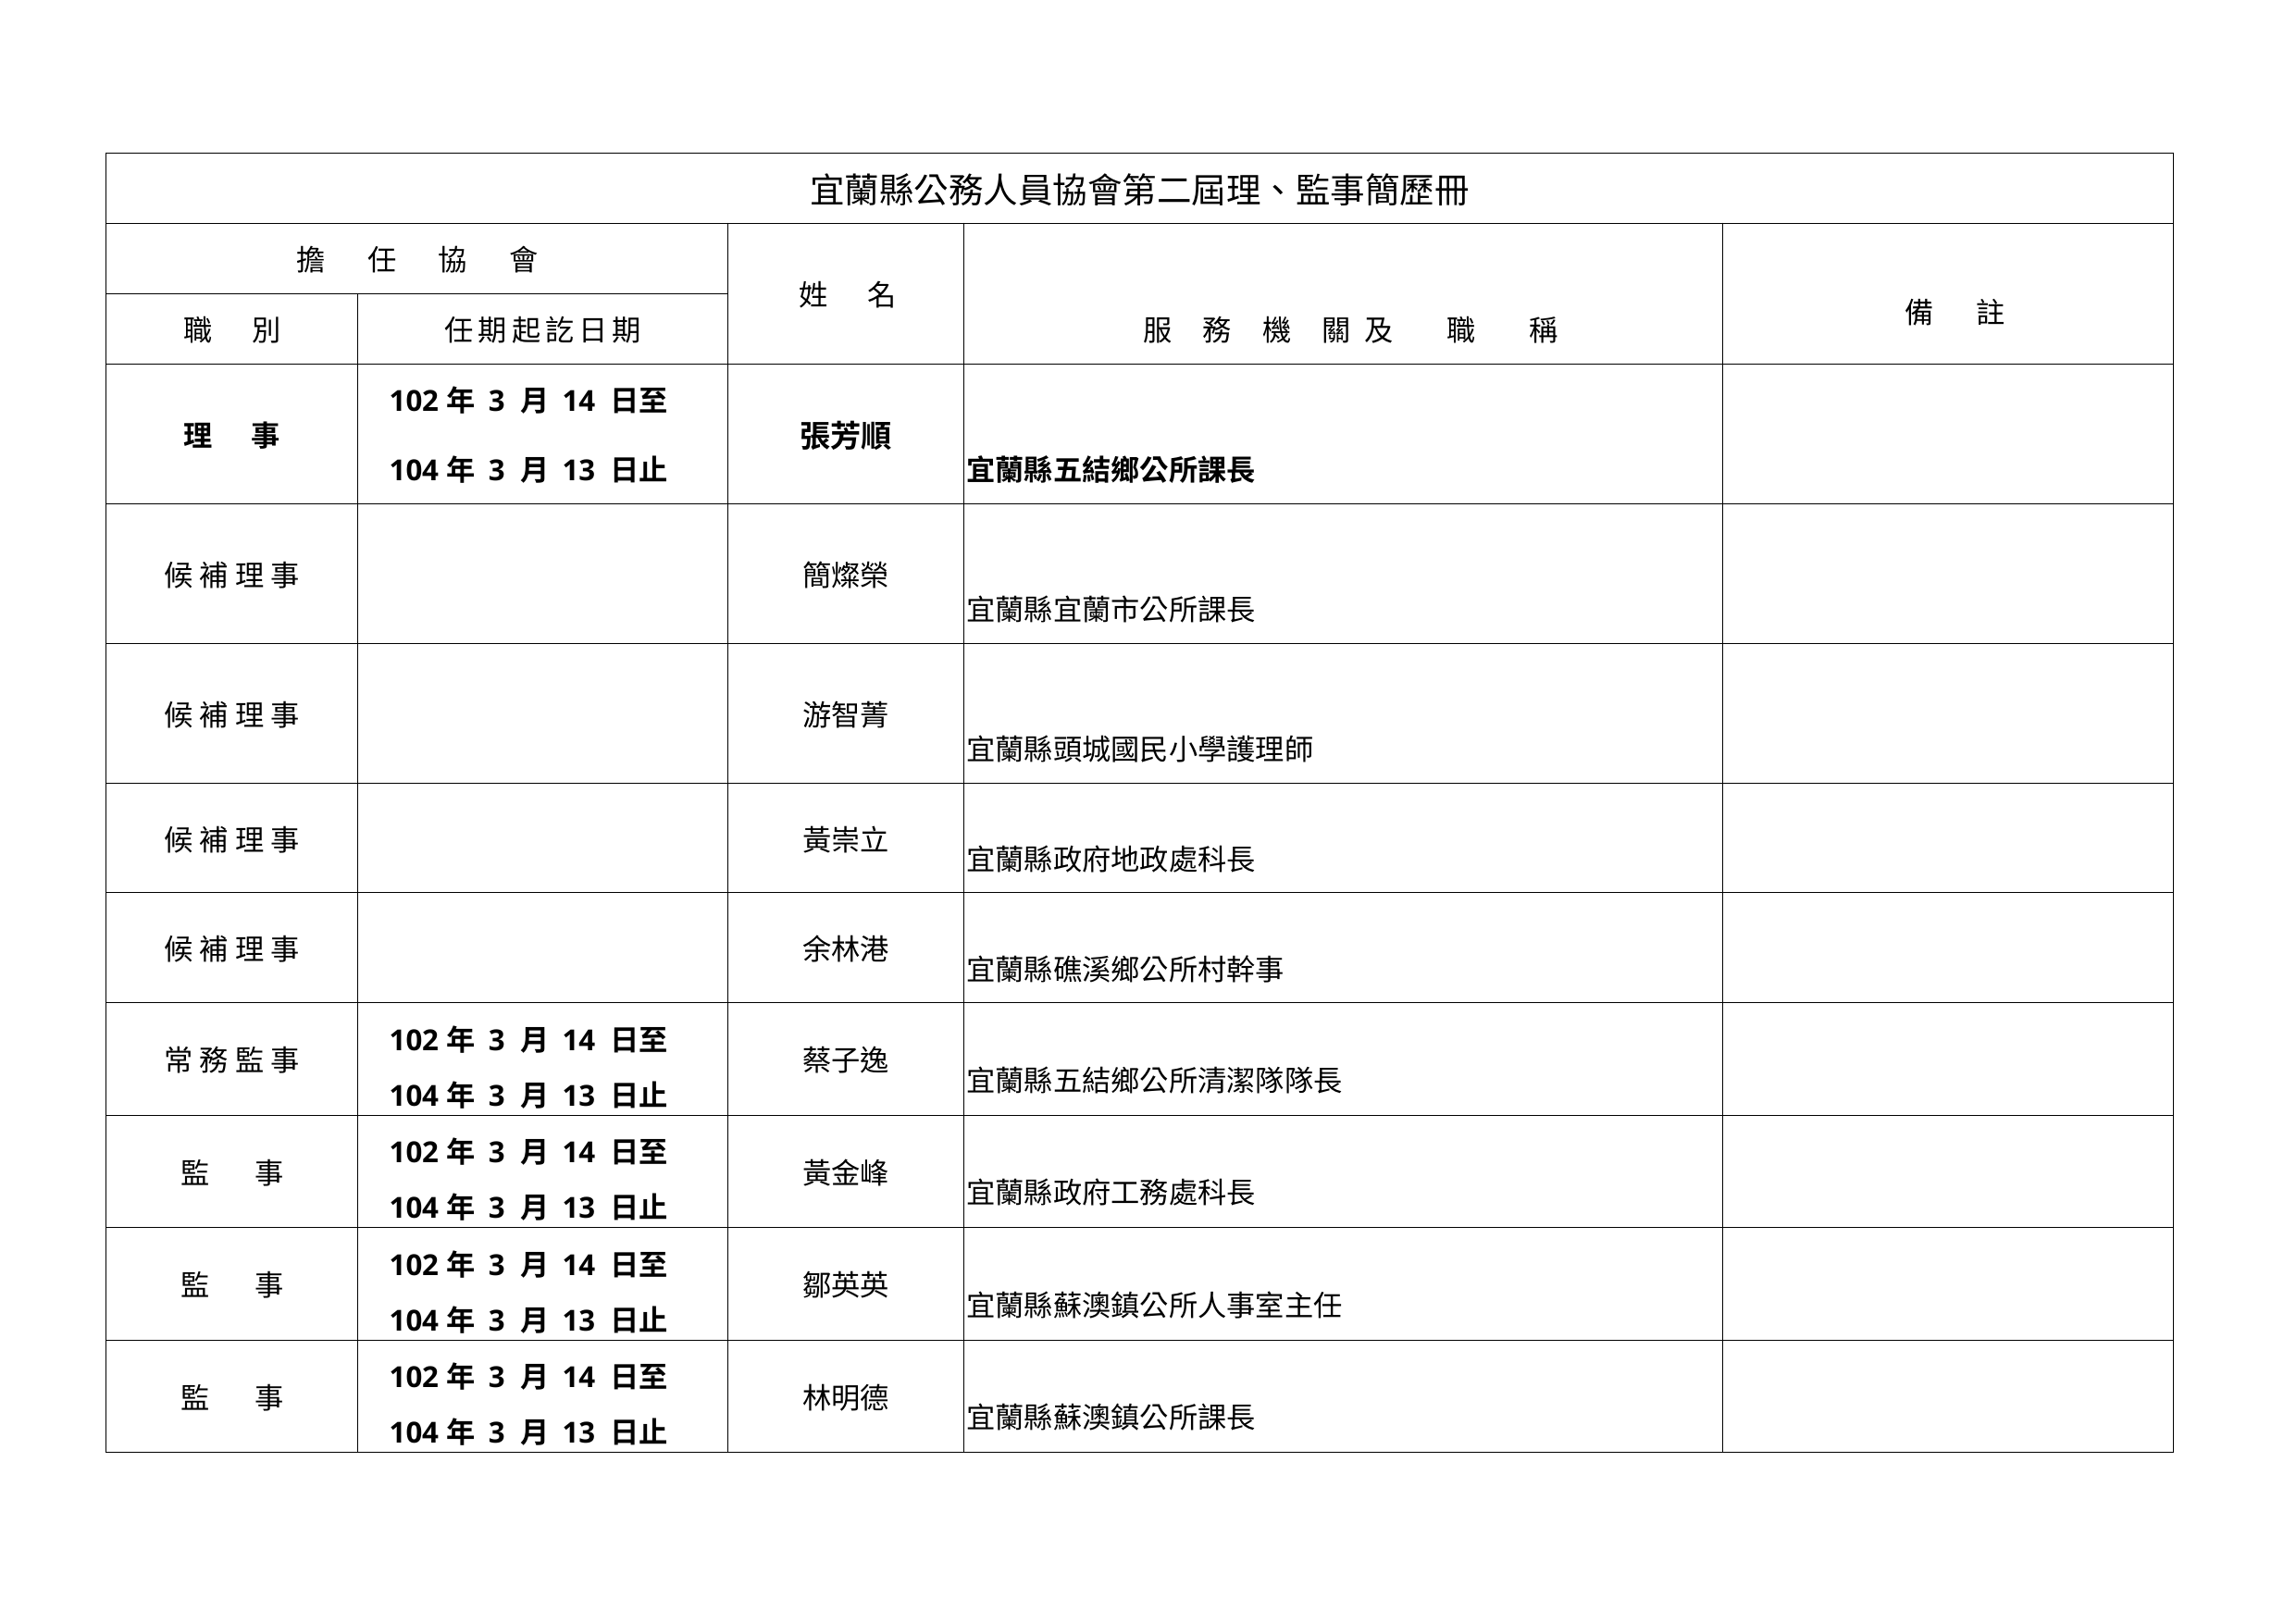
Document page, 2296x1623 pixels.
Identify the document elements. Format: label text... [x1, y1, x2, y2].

table_cell 宜蘭縣蘇澳鎮公所人事室主任 [964, 1228, 1722, 1339]
table_cell [358, 644, 727, 783]
table_cell [358, 784, 727, 892]
table_cell 游智菁 [728, 644, 963, 783]
table_cell [1723, 1228, 2173, 1339]
table_cell 簡燦榮 [728, 504, 963, 643]
table_cell 擔任協會 [106, 224, 727, 293]
table_cell 宜蘭縣五結鄉公所清潔隊隊長 [964, 1003, 1722, 1114]
table_cell 候 補 理 事 [106, 644, 357, 783]
table_cell 蔡子逸 [728, 1003, 963, 1114]
table_cell 候 補 理 事 [106, 893, 357, 1002]
table_cell 102 年 3 月 14 日至 104 年 3 月 13 日止 [358, 1116, 727, 1227]
table_cell 宜蘭縣宜蘭市公所課長 [964, 504, 1722, 643]
table_cell 宜蘭縣頭城國民小學護理師 [964, 644, 1722, 783]
table_cell 常 務 監 事 [106, 1003, 357, 1114]
table_cell 鄒英英 [728, 1228, 963, 1339]
table_cell 候 補 理 事 [106, 504, 357, 643]
table_cell [358, 893, 727, 1002]
table_cell 監 事 [106, 1116, 357, 1227]
table_cell 林明德 [728, 1341, 963, 1452]
table_cell 102 年 3 月 14 日至 104 年 3 月 13 日止 [358, 1003, 727, 1114]
table_cell [1723, 893, 2173, 1002]
table_cell 黃金峰 [728, 1116, 963, 1227]
table_cell 監 事 [106, 1228, 357, 1339]
table_cell 監 事 [106, 1341, 357, 1452]
table_cell [1723, 365, 2173, 503]
table_cell 余林港 [728, 893, 963, 1002]
table_cell 理 事 [106, 365, 357, 503]
table_cell 黃崇立 [728, 784, 963, 892]
table_cell [1723, 1341, 2173, 1452]
table_cell [1723, 784, 2173, 892]
table_cell 102 年 3 月 14 日至 104 年 3 月 13 日止 [358, 365, 727, 503]
table_cell [358, 504, 727, 643]
table_cell 任期起訖日期 [358, 294, 727, 364]
table_cell 職別 [106, 294, 357, 364]
table_cell 服務機關 及職稱 [964, 224, 1722, 364]
table_cell 宜蘭縣蘇澳鎮公所課長 [964, 1341, 1722, 1452]
table_cell 102 年 3 月 14 日至 104 年 3 月 13 日止 [358, 1228, 727, 1339]
table_cell 候 補 理 事 [106, 784, 357, 892]
table_cell 宜蘭縣政府工務處科長 [964, 1116, 1722, 1227]
table_cell [1723, 504, 2173, 643]
table_cell 宜蘭縣五結鄉公所課長 [964, 365, 1722, 503]
table_cell [1723, 644, 2173, 783]
table_cell 102 年 3 月 14 日至 104 年 3 月 13 日止 [358, 1341, 727, 1452]
table_cell [1723, 1003, 2173, 1114]
table_cell 備註 [1723, 224, 2173, 364]
table_cell 宜蘭縣政府地政處科長 [964, 784, 1722, 892]
table_cell 宜蘭縣礁溪鄉公所村幹事 [964, 893, 1722, 1002]
table_cell 姓名 [728, 224, 963, 364]
table_cell 張芳順 [728, 365, 963, 503]
table_cell [1723, 1116, 2173, 1227]
table_header 宜蘭縣公務人員協會第二屆理、監事簡歷冊 [106, 154, 2173, 223]
